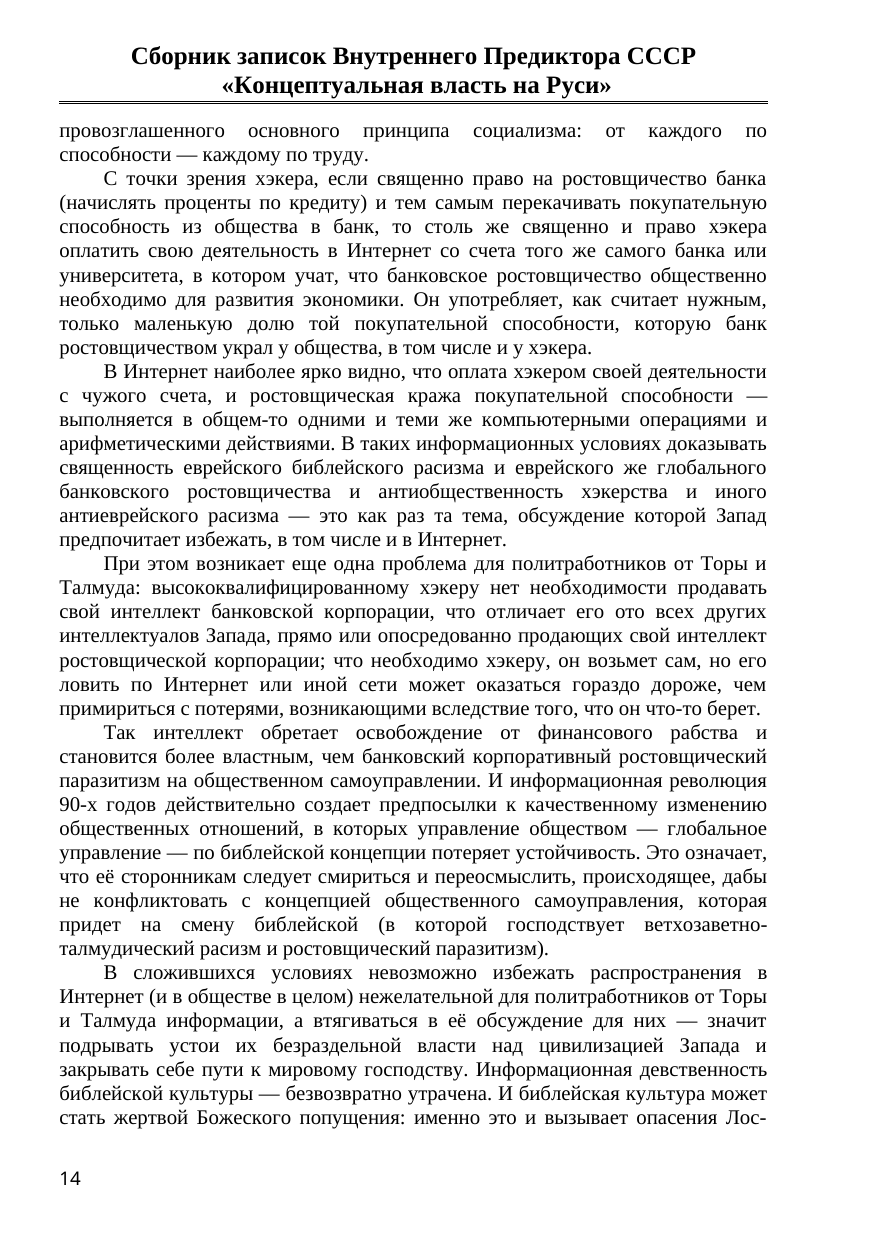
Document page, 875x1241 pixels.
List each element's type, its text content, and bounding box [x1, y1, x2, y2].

text С точки зрения хэкера, если священно право на ростовщичество банка (начислять проценты по кредиту) и тем самым перекачивать покупательную способность из общества в банк, то столь же священно и право хэкера оплатить свою деятельность в Интернет со счета того же самого банка или университета, в котором учат, что банковское ростовщичество общественно необходимо для развития экономики. Он употребляет, как считает нужным, только маленькую долю той покупательной способности, которую банк ростовщичеством украл у общества, в том числе и у хэкера. [59, 166, 768, 359]
text провозглашенного основного принципа социализма: от каждого по способности — каждому по труду. [59, 118, 768, 166]
text В сложившихся условиях невозможно избежать распространения в Интернет (и в обществе в целом) нежелательной для политработников от Торы и Талмуда информации, а втягиваться в её обсуждение для них — значит подрывать устои их безраздельной власти над цивилизацией Запада и закрывать себе пути к мировому господству. Информационная девственность библейской культуры — безвозвратно утрачена. И библейская культура может стать жертвой Божеского попущения: именно это и вызывает опасения Лос- [59, 960, 768, 1129]
text Так интеллект обретает освобождение от финансового рабства и становится более властным, чем банковский корпоративный ростовщический паразитизм на общественном самоуправлении. И информационная революция 90‑х годов действительно создает предпосылки к качественному изменению общественных отношений, в которых управление обществом — глобальное управление — по библейской концепции потеряет устойчивость. Это означает, что её сторонникам следует смириться и переосмыслить, происходящее, дабы не конфликтовать с концепцией общественного самоуправления, которая придет на смену библейской (в которой господствует ветхозаветно-талмудический расизм и ростовщический паразитизм). [59, 720, 768, 960]
text При этом возникает еще одна проблема для политработников от Торы и Талмуда: высококвалифицированному хэкеру нет необходимости продавать свой интеллект банковской корпорации, что отличает его ото всех других интеллектуалов Запада, прямо или опосредованно продающих свой интеллект ростовщической корпорации; что необходимо хэкеру, он возьмет сам, но его ловить по Интернет или иной сети может оказаться гораздо дороже, чем примириться с потерями, возникающими вследствие того, что он что-то берет. [59, 551, 768, 720]
text В Интернет наиболее ярко видно, что оплата хэкером своей деятельности с чужого счета, и ростовщическая кража покупательной способности — выполняется в общем-то одними и теми же компьютерными операциями и арифметическими действиями. В таких информационных условиях доказывать свя­щенность еврейского библейского расизма и еврейского же глобального банковского ростовщичества и антиобщественность хэкерства и иного антиеврейского расизма — это как раз та тема, обсуждение которой Запад предпочитает избежать, в том числе и в Интернет. [59, 359, 768, 551]
